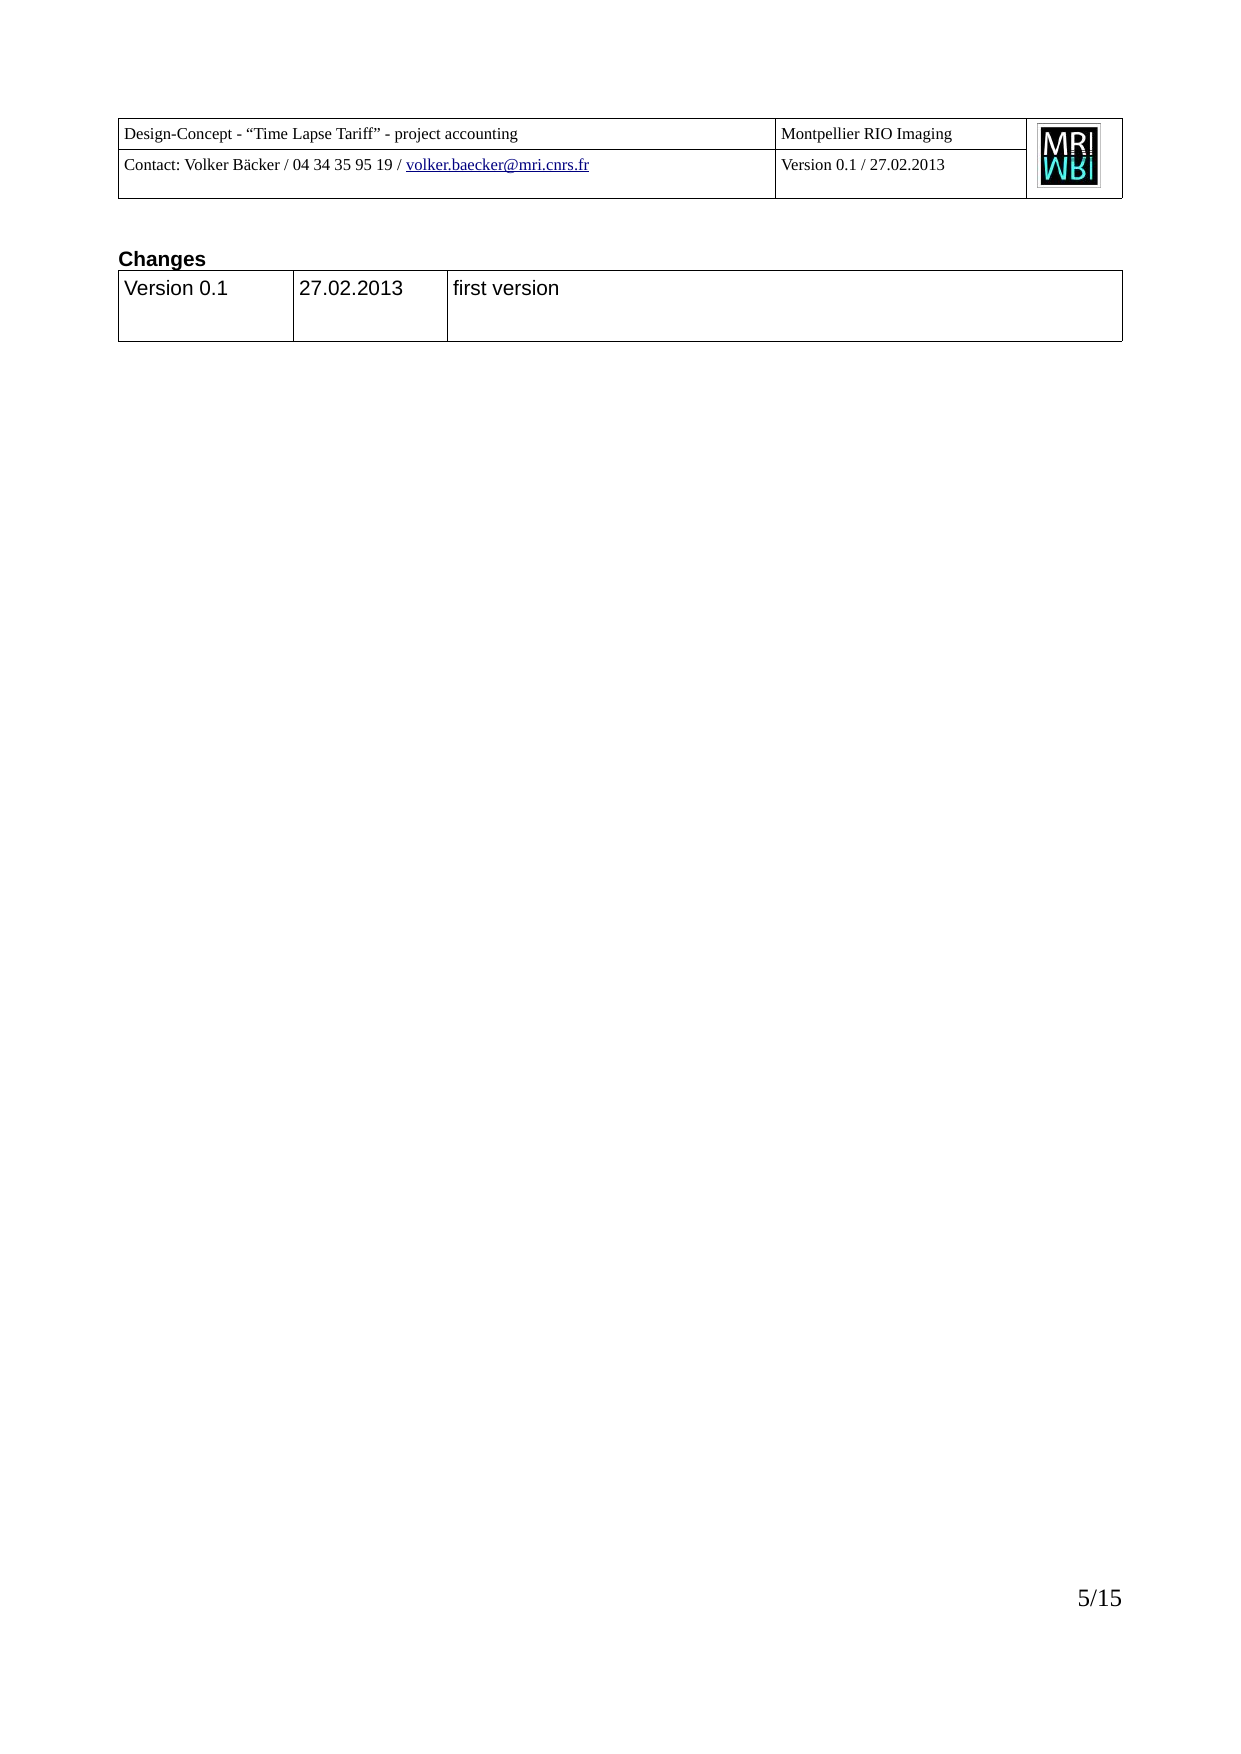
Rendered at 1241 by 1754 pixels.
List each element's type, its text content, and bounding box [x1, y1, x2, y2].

subtitle Changes [118, 246, 1122, 270]
table_cell [294, 306, 447, 341]
table_header Version 0.1 [119, 271, 293, 306]
picture [1037, 123, 1101, 188]
table_header first version [448, 271, 1122, 306]
table_cell [448, 306, 1122, 341]
table_cell [119, 306, 293, 341]
table_header 27.02.2013 [294, 271, 447, 306]
